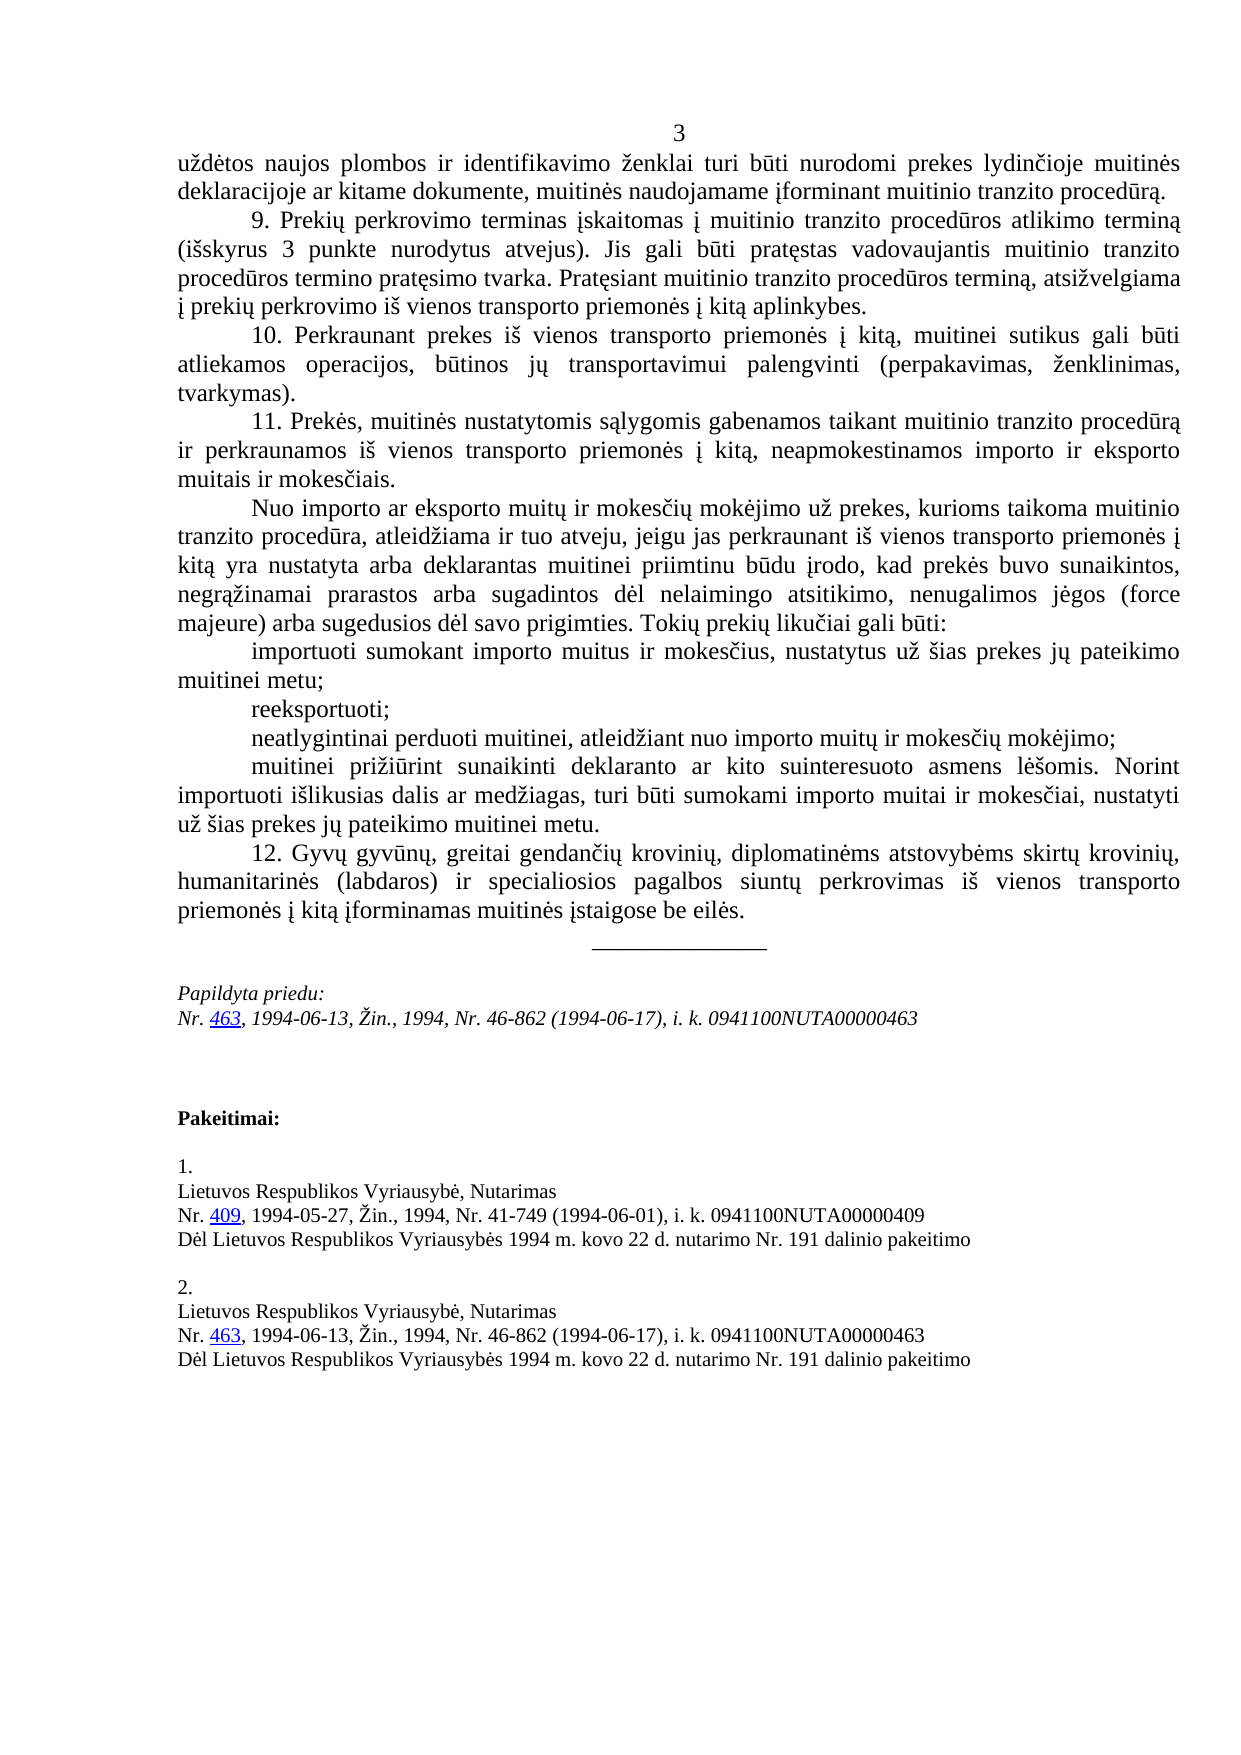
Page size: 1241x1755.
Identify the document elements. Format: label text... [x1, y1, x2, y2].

text importuoti sumokant importo muitus ir mokesčius, nustatytus už šias prekes jų pateikimo muitinei metu; [177, 636, 1181, 694]
text Lietuvos Respublikos Vyriausybė, Nutarimas [177, 1178, 1181, 1203]
text Nr. 463, 1994-06-13, Žin., 1994, Nr. 46-862 (1994-06-17), i. k. 0941100NUTA00000463 [177, 1005, 1181, 1029]
text muitinei prižiūrint sunaikinti deklaranto ar kito suinteresuoto asmens lėšomis. Norint importuoti išlikusias dalis ar medžiagas, turi būti sumokami importo muitai ir mokesčiai, nustatyti už šias prekes jų pateikimo muitinei metu. [177, 751, 1181, 838]
text Pakeitimai: [177, 1106, 1181, 1130]
text uždėtos naujos plombos ir identifikavimo ženklai turi būti nurodomi prekes lydinčioje muitinės deklaracijoje ar kitame dokumente, muitinės naudojamame įforminant muitinio tranzito procedūrą. [177, 148, 1181, 205]
text 11. Prekės, muitinės nustatytomis sąlygomis gabenamos taikant muitinio tranzito procedūrą ir perkraunamos iš vienos transporto priemonės į kitą, neapmokestinamos importo ir eksporto muitais ir mokesčiais. [177, 406, 1181, 493]
text 12. Gyvų gyvūnų, greitai gendančių krovinių, diplomatinėms atstovybėms skirtų krovinių, humanitarinės (labdaros) ir specialiosios pagalbos siuntų perkrovimas iš vienos transporto priemonės į kitą įforminamas muitinės įstaigose be eilės. [177, 838, 1181, 924]
text 10. Perkraunant prekes iš vienos transporto priemonės į kitą, muitinei sutikus gali būti atliekamos operacijos, būtinos jų transportavimui palengvinti (perpakavimas, ženklinimas, tvarkymas). [177, 320, 1181, 406]
text neatlygintinai perduoti muitinei, atleidžiant nuo importo muitų ir mokesčių mokėjimo; [177, 723, 1181, 751]
text Lietuvos Respublikos Vyriausybė, Nutarimas [177, 1299, 1181, 1323]
text Papildyta priedu: [177, 981, 1181, 1005]
text Nr. 463, 1994-06-13, Žin., 1994, Nr. 46-862 (1994-06-17), i. k. 0941100NUTA00000463 [177, 1323, 1181, 1347]
text 1. [177, 1154, 1181, 1178]
text 2. [177, 1275, 1181, 1299]
text Dėl Lietuvos Respublikos Vyriausybės 1994 m. kovo 22 d. nutarimo Nr. 191 dalinio pakeitimo [177, 1347, 1181, 1371]
text Nr. 409, 1994-05-27, Žin., 1994, Nr. 41-749 (1994-06-01), i. k. 0941100NUTA00000409 [177, 1203, 1181, 1227]
text reeksportuoti; [177, 694, 1181, 723]
text Nuo importo ar eksporto muitų ir mokesčių mokėjimo už prekes, kurioms taikoma muitinio tranzito procedūra, atleidžiama ir tuo atveju, jeigu jas perkraunant iš vienos transporto priemonės į kitą yra nustatyta arba deklarantas muitinei priimtinu būdu įrodo, kad prekės buvo sunaikintos, negrąžinamai prarastos arba sugadintos dėl nelaimingo atsitikimo, nenugalimos jėgos (force majeure) arba sugedusios dėl savo prigimties. Tokių prekių likučiai gali būti: [177, 493, 1181, 636]
text ______________ [177, 924, 1181, 953]
text Dėl Lietuvos Respublikos Vyriausybės 1994 m. kovo 22 d. nutarimo Nr. 191 dalinio pakeitimo [177, 1227, 1181, 1251]
text 9. Prekių perkrovimo terminas įskaitomas į muitinio tranzito procedūros atlikimo terminą (išskyrus 3 punkte nurodytus atvejus). Jis gali būti pratęstas vadovaujantis muitinio tranzito procedūros termino pratęsimo tvarka. Pratęsiant muitinio tranzito procedūros terminą, atsižvelgiama į prekių perkrovimo iš vienos transporto priemonės į kitą aplinkybes. [177, 205, 1181, 320]
